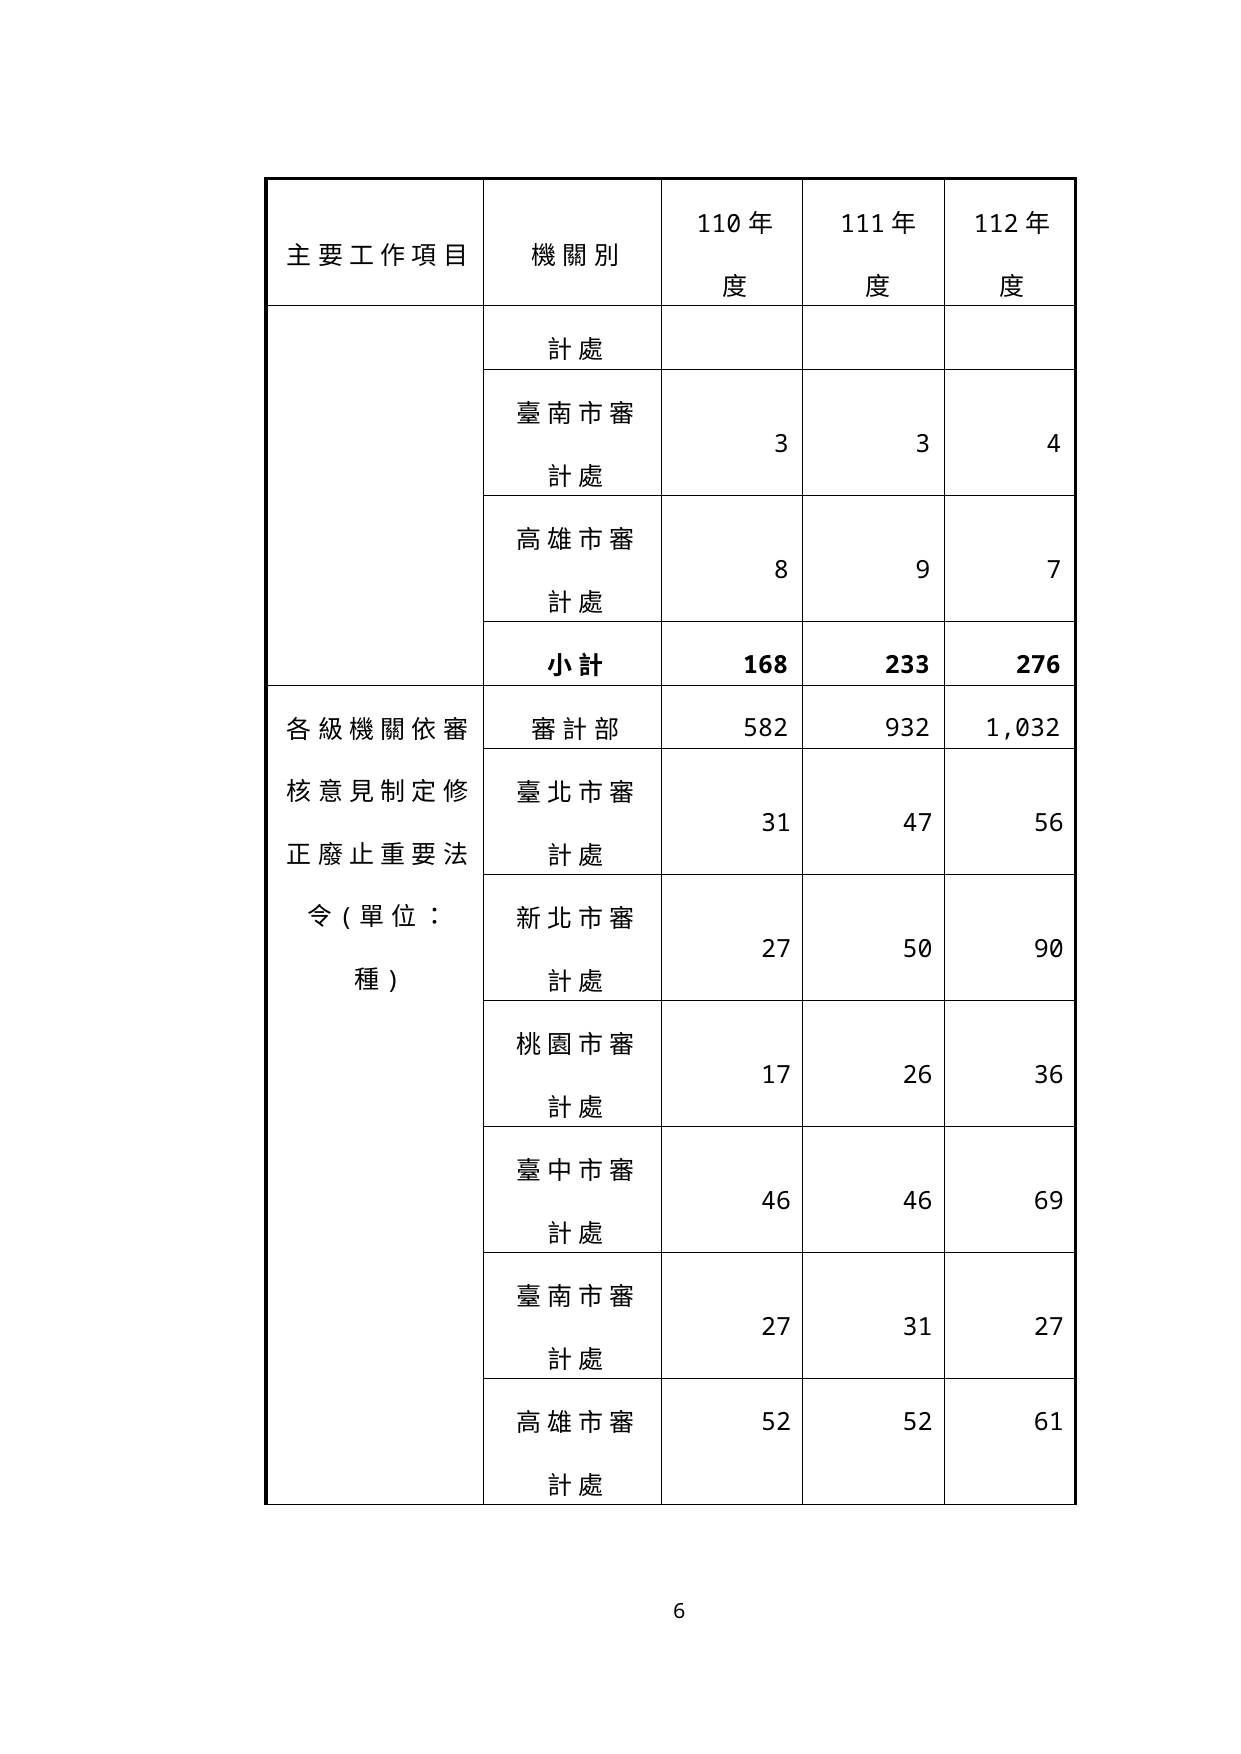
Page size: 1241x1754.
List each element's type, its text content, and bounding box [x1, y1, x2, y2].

table_cell 52 [803, 1379, 944, 1504]
table_cell 3 [662, 370, 802, 495]
table_cell 56 [945, 749, 1074, 874]
table_cell 審計部 [484, 686, 661, 748]
table_cell 計處 [484, 306, 661, 369]
table_cell 1,032 [945, 686, 1074, 748]
table_cell 27 [662, 1253, 802, 1378]
table_cell 47 [803, 749, 944, 874]
table_cell 233 [803, 622, 944, 684]
table_cell 臺南市審計處 [484, 1253, 661, 1378]
table_header 111年度 [803, 180, 944, 305]
table_cell 17 [662, 1001, 802, 1126]
table_cell [662, 306, 802, 369]
table_cell 31 [803, 1253, 944, 1378]
table_cell 582 [662, 686, 802, 748]
table_cell 276 [945, 622, 1074, 684]
table_cell [945, 306, 1074, 369]
table_cell 27 [945, 1253, 1074, 1378]
table_cell 臺中市審計處 [484, 1127, 661, 1252]
table_cell 31 [662, 749, 802, 874]
table_cell 8 [662, 496, 802, 621]
table_cell 高雄市審計處 [484, 496, 661, 621]
table_cell 69 [945, 1127, 1074, 1252]
table_cell 新北市審計處 [484, 875, 661, 1000]
table_cell 臺南市審計處 [484, 370, 661, 495]
table_cell 50 [803, 875, 944, 1000]
table_header 112年度 [945, 180, 1074, 305]
table_cell 932 [803, 686, 944, 748]
table_header 機關別 [484, 180, 661, 305]
table_cell 46 [803, 1127, 944, 1252]
table_cell 臺北市審計處 [484, 749, 661, 874]
table_cell 4 [945, 370, 1074, 495]
table_cell 61 [945, 1379, 1074, 1504]
table_cell 高雄市審計處 [484, 1379, 661, 1504]
table_cell 46 [662, 1127, 802, 1252]
table_cell 桃園市審計處 [484, 1001, 661, 1126]
table_cell 27 [662, 875, 802, 1000]
table_cell 各級機關依審核意見制定修正廢止重要法令(單位：種) [268, 686, 483, 1504]
table_cell 36 [945, 1001, 1074, 1126]
table_cell - [803, 306, 944, 369]
table_cell 小計 [484, 622, 661, 684]
table_cell 3 [803, 370, 944, 495]
table_header 110年度 [662, 180, 802, 305]
table_cell 168 [662, 622, 802, 684]
table_cell 9 [803, 496, 944, 621]
table_cell 7 [945, 496, 1074, 621]
table_cell 52 [662, 1379, 802, 1504]
table_cell 26 [803, 1001, 944, 1126]
table_cell [268, 306, 483, 684]
table_cell 90 [945, 875, 1074, 1000]
table_header 主要工作項目 [268, 180, 483, 305]
